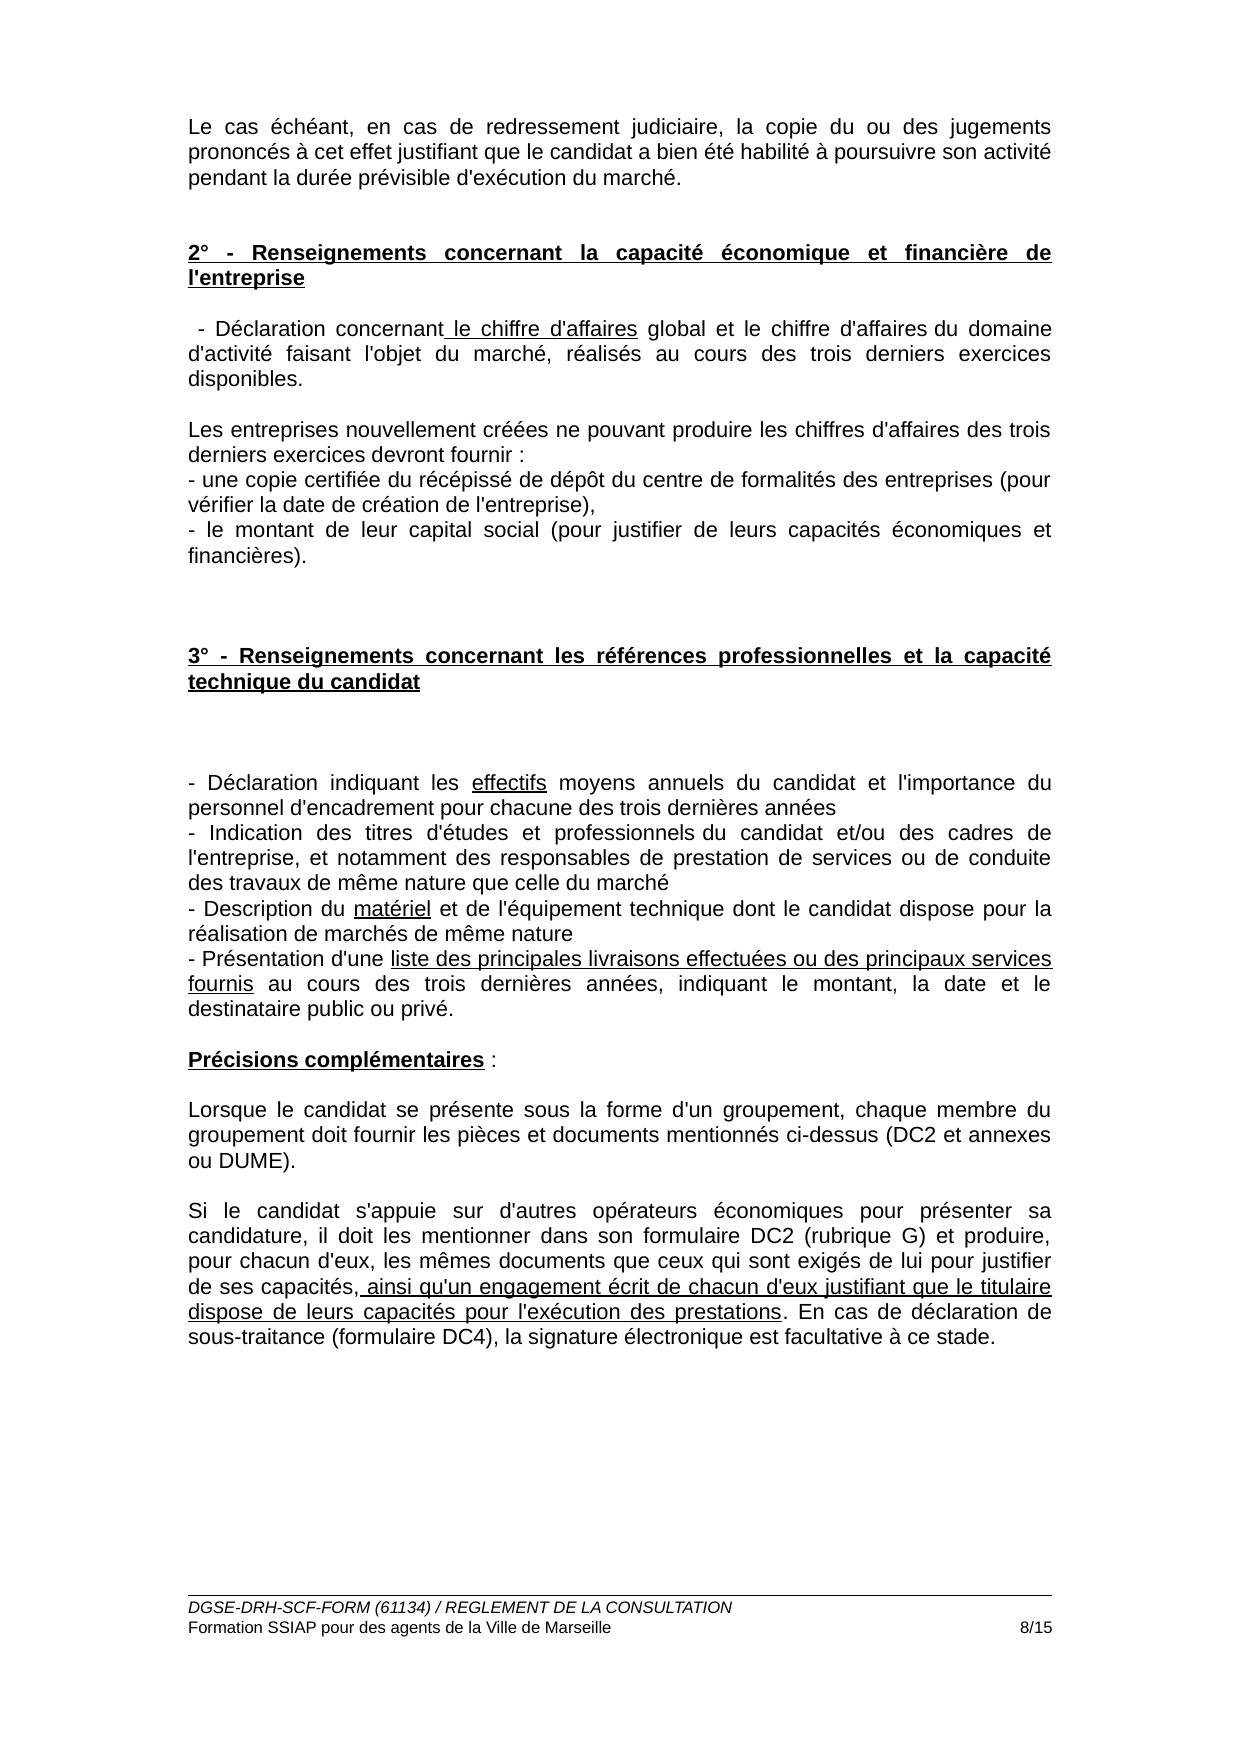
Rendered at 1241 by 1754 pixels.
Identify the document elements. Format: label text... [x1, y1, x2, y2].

text - une copie certifiée du récépissé de dépôt du centre de formalités des entreprises (pour vérifier la date de création de l'entreprise), [188, 467, 1052, 517]
text Le cas échéant, en cas de redressement judiciaire, la copie du ou des jugements prononcés à cet effet justifiant que le candidat a bien été habilité à poursuivre son activité pendant la durée prévisible d'exécution du marché. [188, 114, 1052, 189]
text - Description du matériel et de l'équipement technique dont le candidat dispose pour la réalisation de marchés de même nature [188, 895, 1052, 946]
text - le montant de leur capital social (pour justifier de leurs capacités économiques et financières). [188, 517, 1052, 568]
text - Déclaration concernant le chiffre d'affaires global et le chiffre d'affaires du domaine d'activité faisant l'objet du marché, réalisés au cours des trois derniers exercices disponibles. [188, 316, 1052, 391]
text Lorsque le candidat se présente sous la forme d'un groupement, chaque membre du groupement doit fournir les pièces et documents mentionnés ci-dessus (DC2 et annexes ou DUME). [188, 1097, 1052, 1173]
text - Présentation d'une liste des principales livraisons effectuées ou des principaux services fournis au cours des trois dernières années, indiquant le montant, la date et le destinataire public ou privé. [188, 946, 1052, 1021]
text 3° - Renseignements concernant les références professionnelles et la capacité [188, 643, 1052, 665]
text - Déclaration indiquant les effectifs moyens annuels du candidat et l'importance du personnel d'encadrement pour chacune des trois dernières années [188, 769, 1052, 820]
text technique du candidat [188, 666, 1052, 694]
text - Indication des titres d'études et professionnels du candidat et/ou des cadres de l'entreprise, et notamment des responsables de prestation de services ou de conduite des travaux de même nature que celle du marché [188, 820, 1052, 895]
text 2° - Renseignements concernant la capacité économique et financière de [188, 240, 1052, 262]
text Si le candidat s'appuie sur d'autres opérateurs économiques pour présenter sa candidature, il doit les mentionner dans son formulaire DC2 (rubrique G) et produire, pour chacun d'eux, les mêmes documents que ceux qui sont exigés de lui pour justifier de ses capacités, ainsi qu'un engagement écrit de chacun d'eux justifiant que le titulaire dispose de leurs capacités pour l'exécution des prestations. En cas de déclaration de sous-traitance (formulaire DC4), la signature électronique est facultative à ce stade. [188, 1198, 1052, 1349]
text Les entreprises nouvellement créées ne pouvant produire les chiffres d'affaires des trois derniers exercices devront fournir : [188, 416, 1052, 467]
text Précisions complémentaires : [188, 1047, 1052, 1072]
text l'entreprise [188, 263, 1052, 290]
